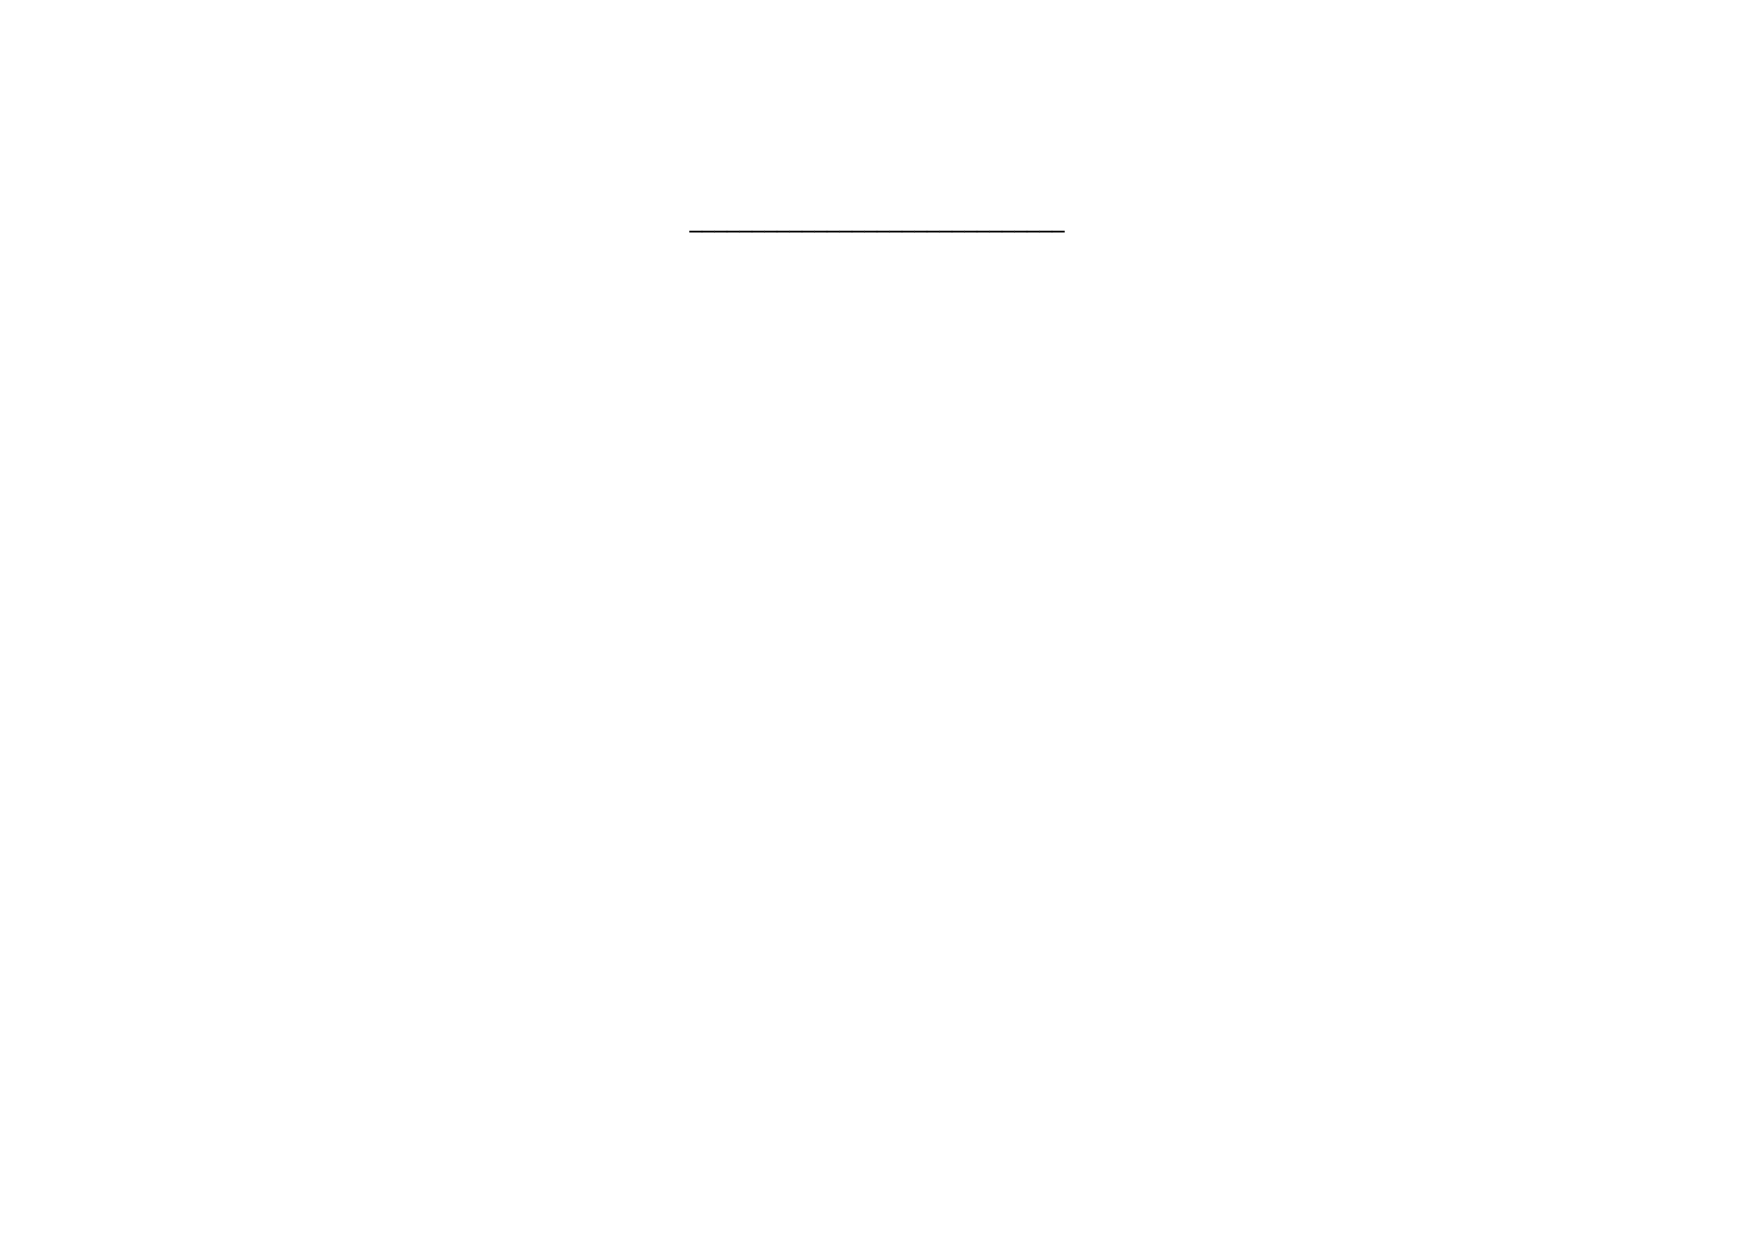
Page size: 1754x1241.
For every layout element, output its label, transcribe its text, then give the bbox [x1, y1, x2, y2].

text ______________________________ [118, 206, 1635, 235]
